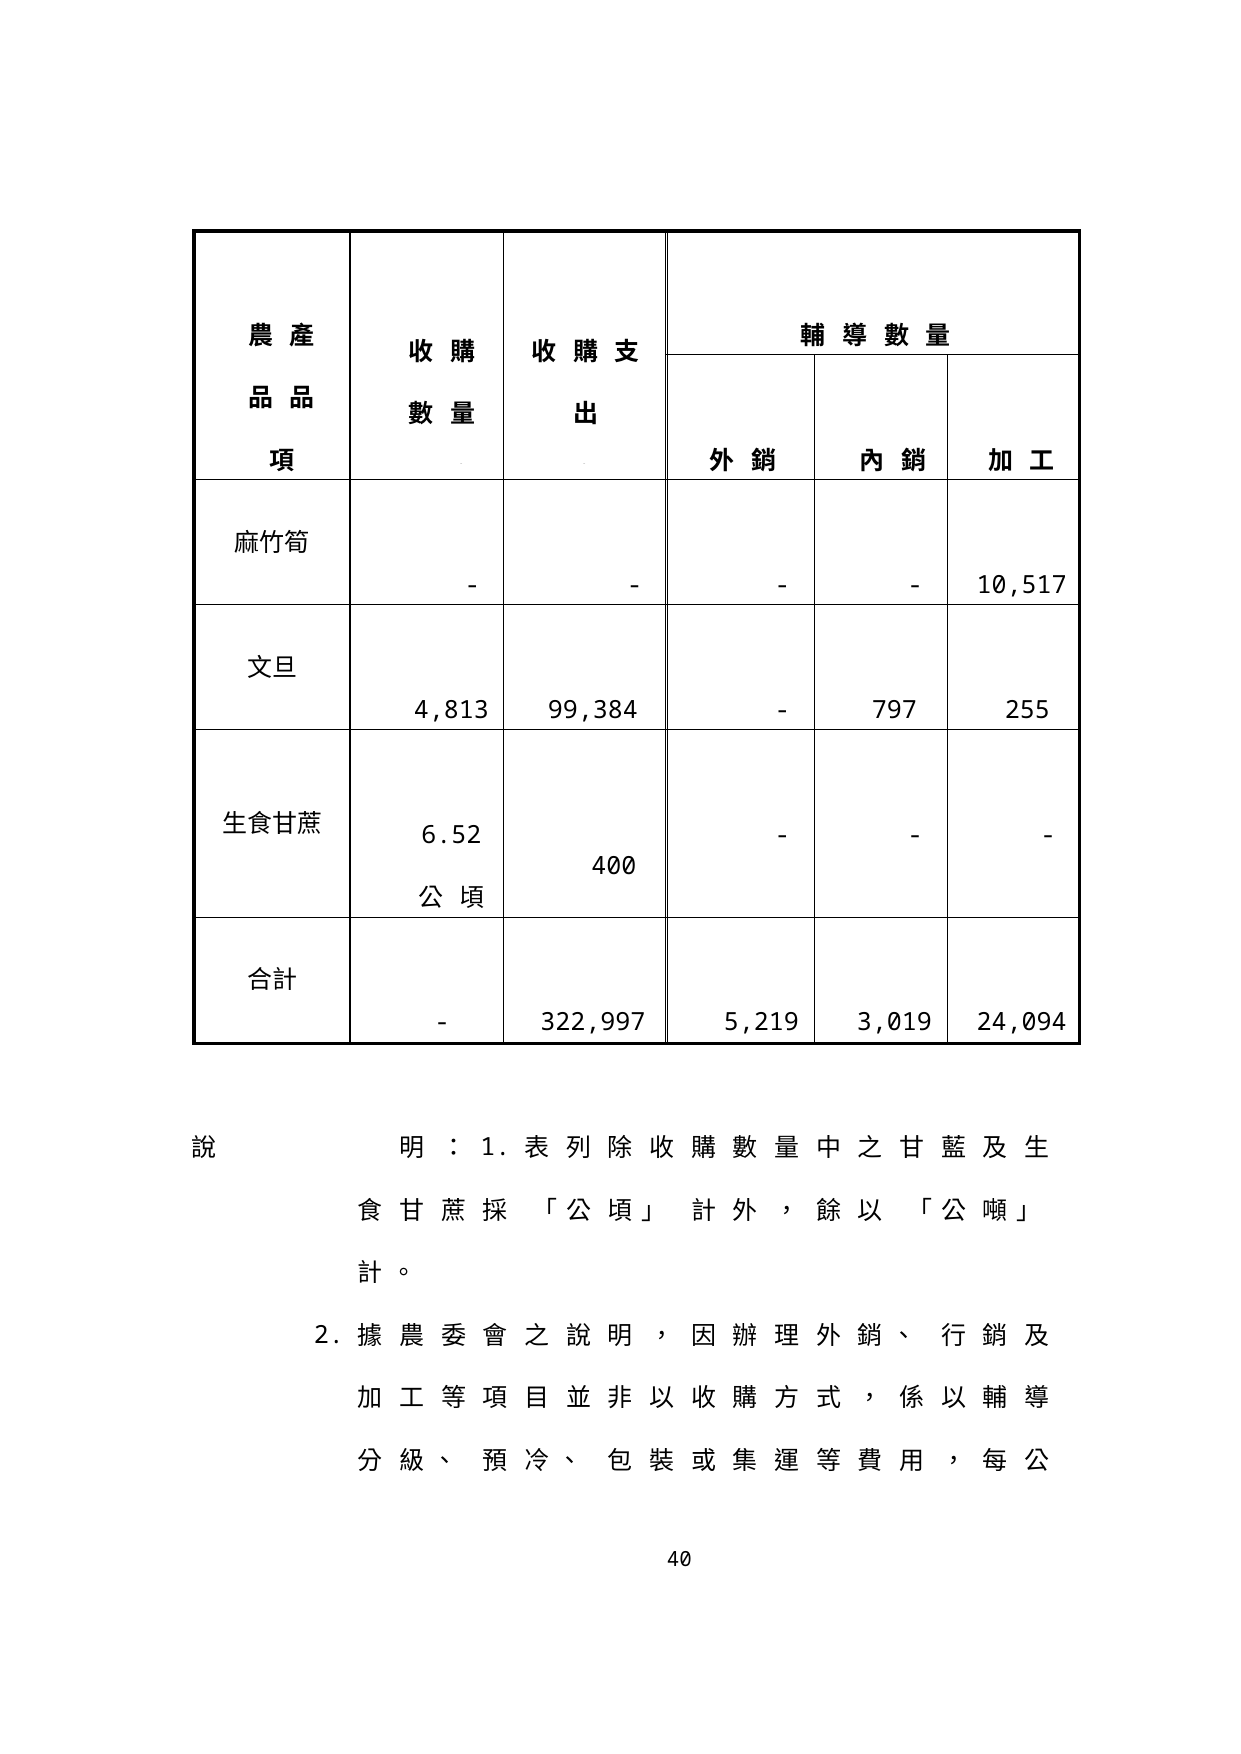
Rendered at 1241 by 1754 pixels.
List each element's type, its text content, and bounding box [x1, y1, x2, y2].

table_cell 4,813 [351, 605, 503, 729]
table_cell 6.52公頃 [351, 730, 503, 917]
table_cell 內銷 [815, 355, 947, 479]
table_header 收購數量 (多元循環利用數量) [351, 233, 503, 479]
table_cell - [351, 918, 503, 1042]
table_header 輔導數量 [668, 233, 1078, 354]
table_cell 255 [948, 605, 1078, 729]
table_cell 文旦 [196, 605, 349, 729]
table_cell - [668, 480, 814, 604]
text 說 明：1.表列除收購數量中之甘藍及生食甘蔗採「公頃」計外，餘以「公噸」計。 [181, 1104, 1058, 1292]
table_cell 99,384 [504, 605, 665, 729]
table_cell - [351, 480, 503, 604]
table_cell - [948, 730, 1078, 917]
table_cell - [504, 480, 665, 604]
table_cell 5,219 [668, 918, 814, 1042]
text 2.據農委會之說明，因辦理外銷、行銷及加工等項目並非以收購方式，係以輔導分級、預冷、包裝或集運等費用，每公 [306, 1292, 1058, 1479]
table_cell 加工 [948, 355, 1078, 479]
table_cell 322,997 [504, 918, 665, 1042]
table_cell 合計 [196, 918, 349, 1042]
table_cell 400 [504, 730, 665, 917]
table_cell 797 [815, 605, 947, 729]
table_cell - [815, 730, 947, 917]
table_cell 生食甘蔗 [196, 730, 349, 917]
table_cell 10,517 [948, 480, 1078, 604]
table_cell 外銷 [668, 355, 814, 479]
table_header 農產品品項 [196, 233, 349, 479]
table_cell 24,094 [948, 918, 1078, 1042]
table_cell - [668, 605, 814, 729]
table_cell 3,019 [815, 918, 947, 1042]
table_cell 麻竹筍 [196, 480, 349, 604]
table_header 收購支出 (多元循環利用費用) [504, 233, 665, 479]
table_cell - [815, 480, 947, 604]
table_cell - [668, 730, 814, 917]
